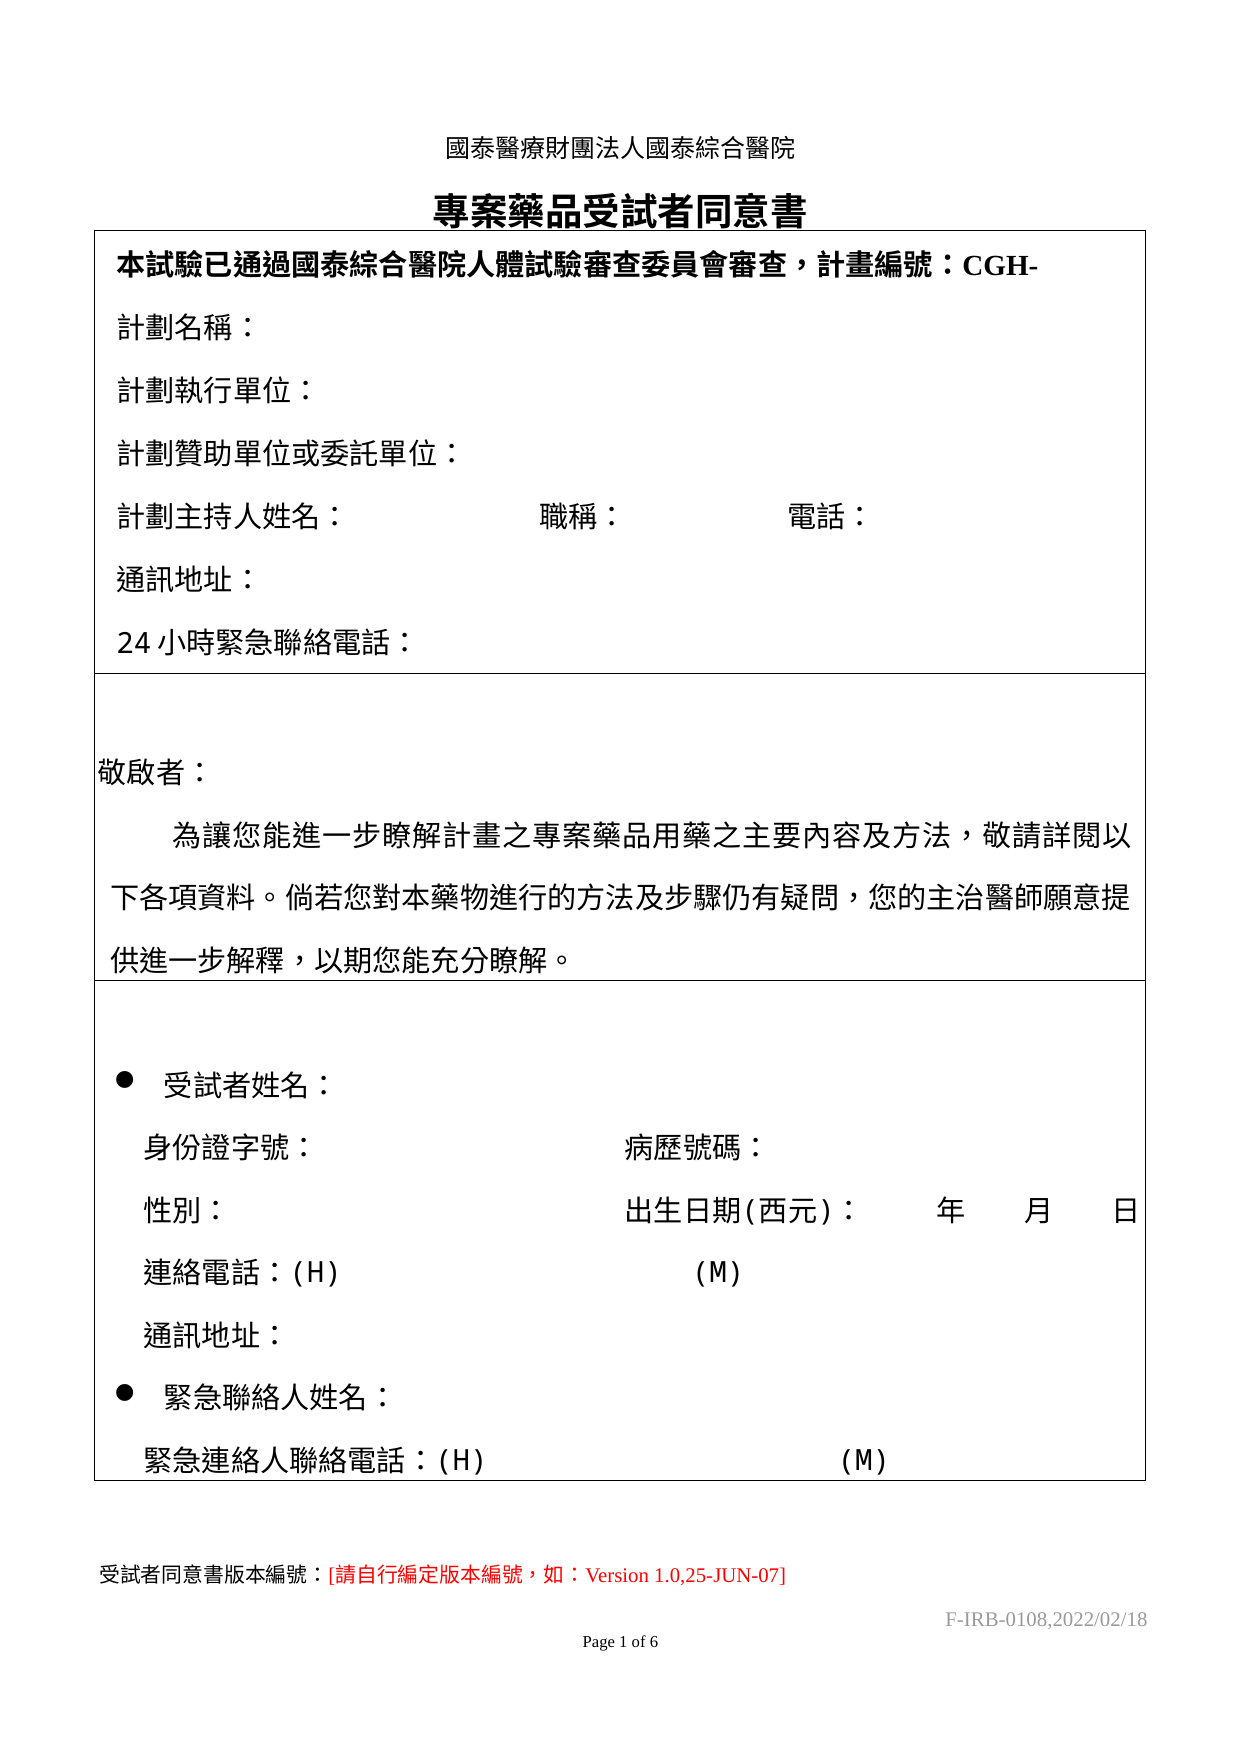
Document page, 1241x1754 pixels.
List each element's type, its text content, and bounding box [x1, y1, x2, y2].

text 專案藥品受試者同意書 [187, 167, 1053, 229]
text 國泰醫療財團法人國泰綜合醫院 [187, 104, 1053, 167]
table_header 本試驗已通過國泰綜合醫院人體試驗審查委員會審查，計畫編號：CGH- 計劃名稱： 計劃執行單位： 計劃贊助單位或委託單位： 計劃主持人姓名： 職稱： 電話： 通訊地址： 24小時緊急聯絡電話： [95, 231, 1145, 673]
table_cell 敬啟者： 為讓您能進一步瞭解計畫之專案藥品用藥之主要內容及方法，敬請詳閱以下各項資料。倘若您對本藥物進行的方法及步驟仍有疑問，您的主治醫師願意提供進一步解釋，以期您能充分瞭解。 [95, 674, 1145, 979]
table_cell 受試者姓名： 身份證字號： 病歷號碼： 性別： 出生日期(西元)： 年 月 日 連絡電話：(H) (M) 通訊地址： 緊急聯絡人姓名： 緊急連絡人聯絡電話：(H) (M) [95, 981, 1145, 1479]
